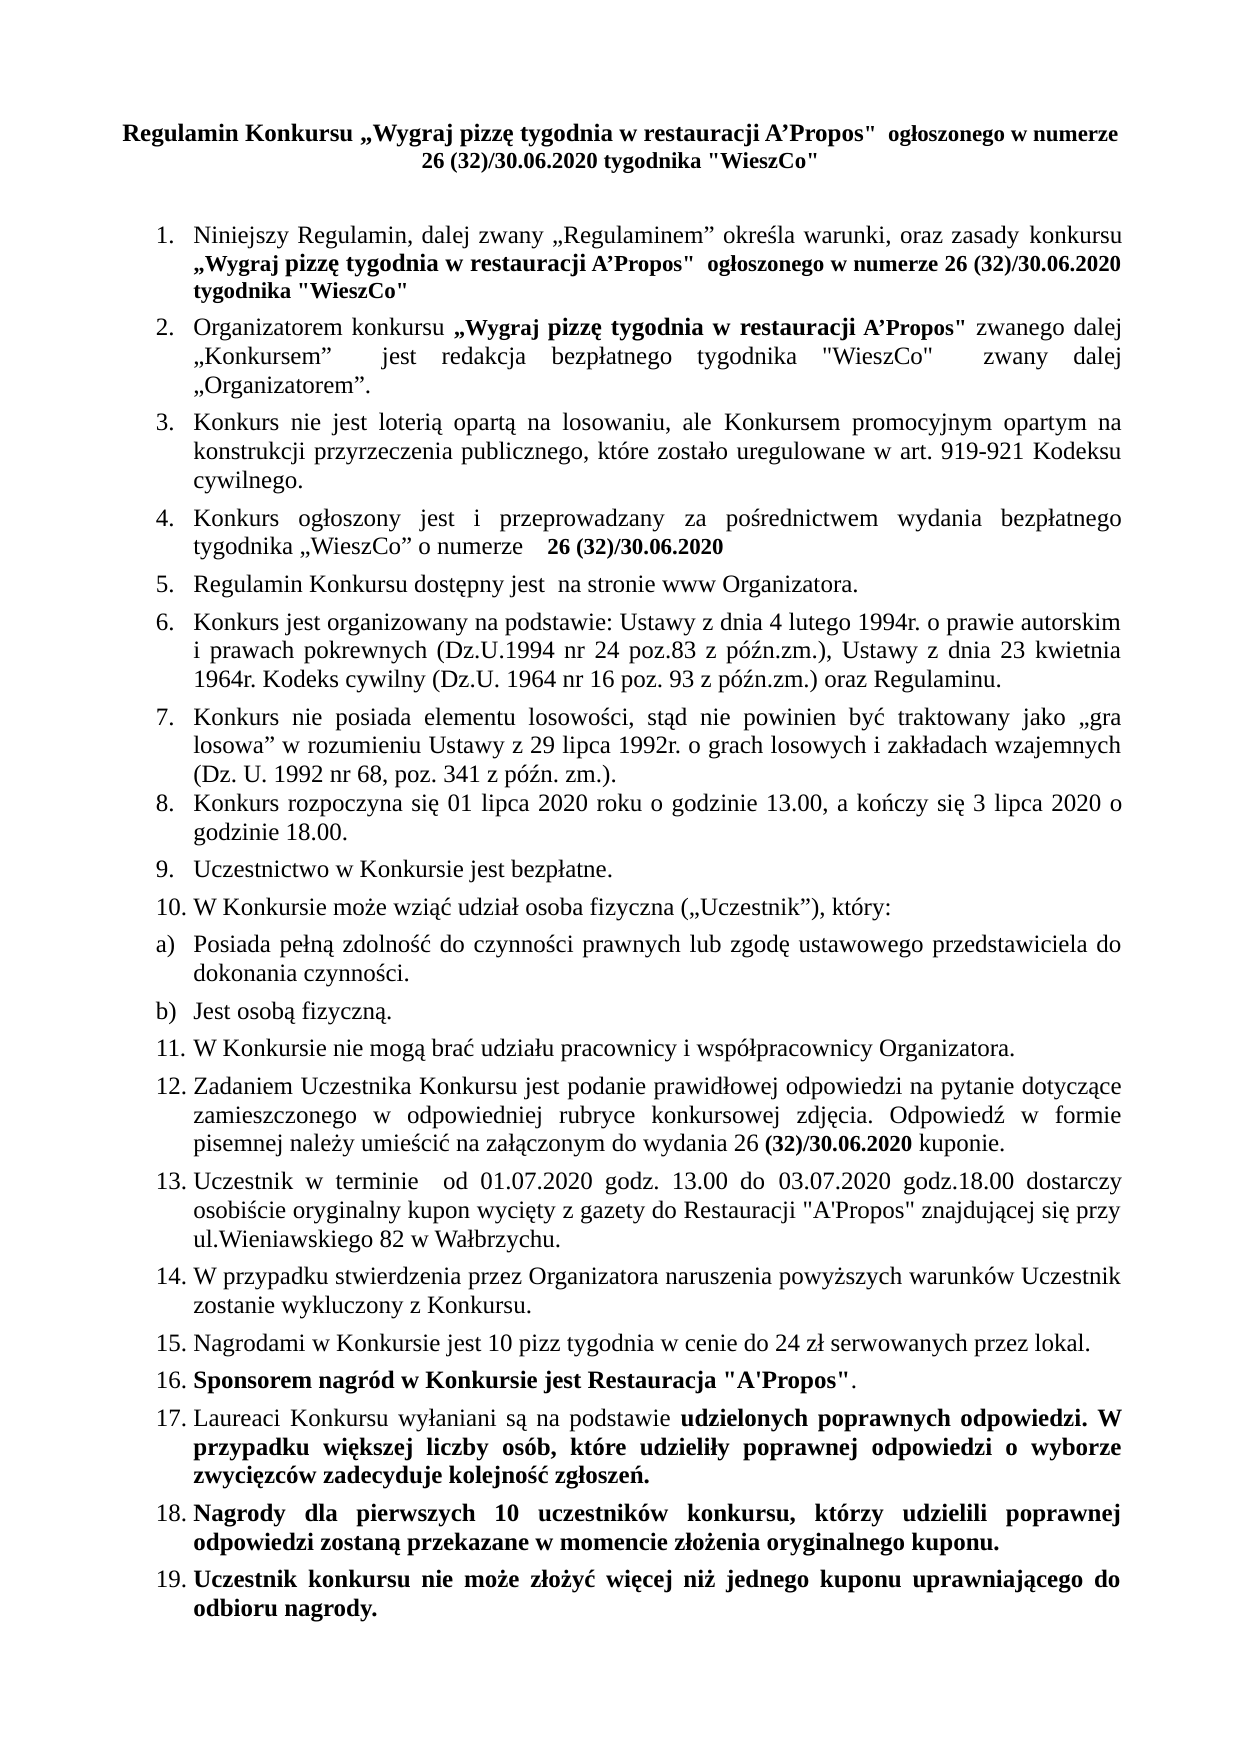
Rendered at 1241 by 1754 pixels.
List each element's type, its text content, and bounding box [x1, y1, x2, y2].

text Regulamin Konkursu „Wygraj pizzę tygodnia w restauracji A’Propos" ogłoszonego w numerze 26 (32)/30.06.2020 tygodnika "WieszCo" [118, 118, 1122, 173]
list W Konkursie może wziąć udział osoba fizyczna („Uczestnik”), który: [156, 892, 1122, 921]
list Zadaniem Uczestnika Konkursu jest podanie prawidłowej odpowiedzi na pytanie dotyczące zamieszczonego w odpowiedniej rubryce konkursowej zdjęcia. Odpowiedź w formie pisemnej należy umieścić na załączonym do wydania 26 (32)/30.06.2020 kuponie. [156, 1071, 1122, 1157]
list Nagrody dla pierwszych 10 uczestników konkursu, którzy udzielili poprawnej odpowiedzi zostaną przekazane w momencie złożenia oryginalnego kuponu. [156, 1498, 1122, 1555]
list Konkurs rozpoczyna się 01 lipca 2020 roku o godzinie 13.00, a kończy się 3 lipca 2020 o godzinie 18.00. [156, 788, 1122, 845]
list Uczestnik w terminie od 01.07.2020 godz. 13.00 do 03.07.2020 godz.18.00 dostarczy osobiście oryginalny kupon wycięty z gazety do Restauracji "A'Propos" znajdującej się przy ul.Wieniawskiego 82 w Wałbrzychu. [156, 1166, 1122, 1252]
list Konkurs nie jest loterią opartą na losowaniu, ale Konkursem promocyjnym opartym na konstrukcji przyrzeczenia publicznego, które zostało uregulowane w art. 919-921 Kodeksu cywilnego. [156, 407, 1122, 494]
list Jest osobą fizyczną. [156, 996, 1122, 1024]
list Konkurs ogłoszony jest i przeprowadzany za pośrednictwem wydania bezpłatnego tygodnika „WieszCo” o numerze 26 (32)/30.06.2020 [156, 503, 1122, 560]
list Sponsorem nagród w Konkursie jest Restauracja "A'Propos". [156, 1365, 1122, 1394]
list Posiada pełną zdolność do czynności prawnych lub zgodę ustawowego przedstawiciela do dokonania czynności. [156, 929, 1122, 987]
list Nagrodami w Konkursie jest 10 pizz tygodnia w cenie do 24 zł serwowanych przez lokal. [156, 1328, 1122, 1356]
list Regulamin Konkursu dostępny jest na stronie www Organizatora. [156, 569, 1122, 598]
list Uczestnik konkursu nie może złożyć więcej niż jednego kuponu uprawniającego do odbioru nagrody. [156, 1564, 1122, 1622]
list Uczestnictwo w Konkursie jest bezpłatne. [156, 854, 1122, 883]
list W Konkursie nie mogą brać udziału pracownicy i współpracownicy Organizatora. [156, 1033, 1122, 1062]
list W przypadku stwierdzenia przez Organizatora naruszenia powyższych warunków Uczestnik zostanie wykluczony z Konkursu. [156, 1261, 1122, 1319]
list Laureaci Konkursu wyłaniani są na podstawie udzielonych poprawnych odpowiedzi. W przypadku większej liczby osób, które udzieliły poprawnej odpowiedzi o wyborze zwycięzców zadecyduje kolejność zgłoszeń. [156, 1403, 1122, 1489]
list Konkurs jest organizowany na podstawie: Ustawy z dnia 4 lutego 1994r. o prawie autorskim i prawach pokrewnych (Dz.U.1994 nr 24 poz.83 z późn.zm.), Ustawy z dnia 23 kwietnia 1964r. Kodeks cywilny (Dz.U. 1964 nr 16 poz. 93 z późn.zm.) oraz Regulaminu. [156, 607, 1122, 693]
list Konkurs nie posiada elementu losowości, stąd nie powinien być traktowany jako „gra losowa” w rozumieniu Ustawy z 29 lipca 1992r. o grach losowych i zakładach wzajemnych (Dz. U. 1992 nr 68, poz. 341 z późn. zm.). [156, 702, 1122, 788]
list Niniejszy Regulamin, dalej zwany „Regulaminem” określa warunki, oraz zasady konkursu „Wygraj pizzę tygodnia w restauracji A’Propos" ogłoszonego w numerze 26 (32)/30.06.2020 tygodnika "WieszCo" [156, 220, 1122, 303]
list Organizatorem konkursu „Wygraj pizzę tygodnia w restauracji A’Propos" zwanego dalej „Konkursem” jest redakcja bezpłatnego tygodnika "WieszCo" zwany dalej „Organizatorem”. [156, 312, 1122, 399]
